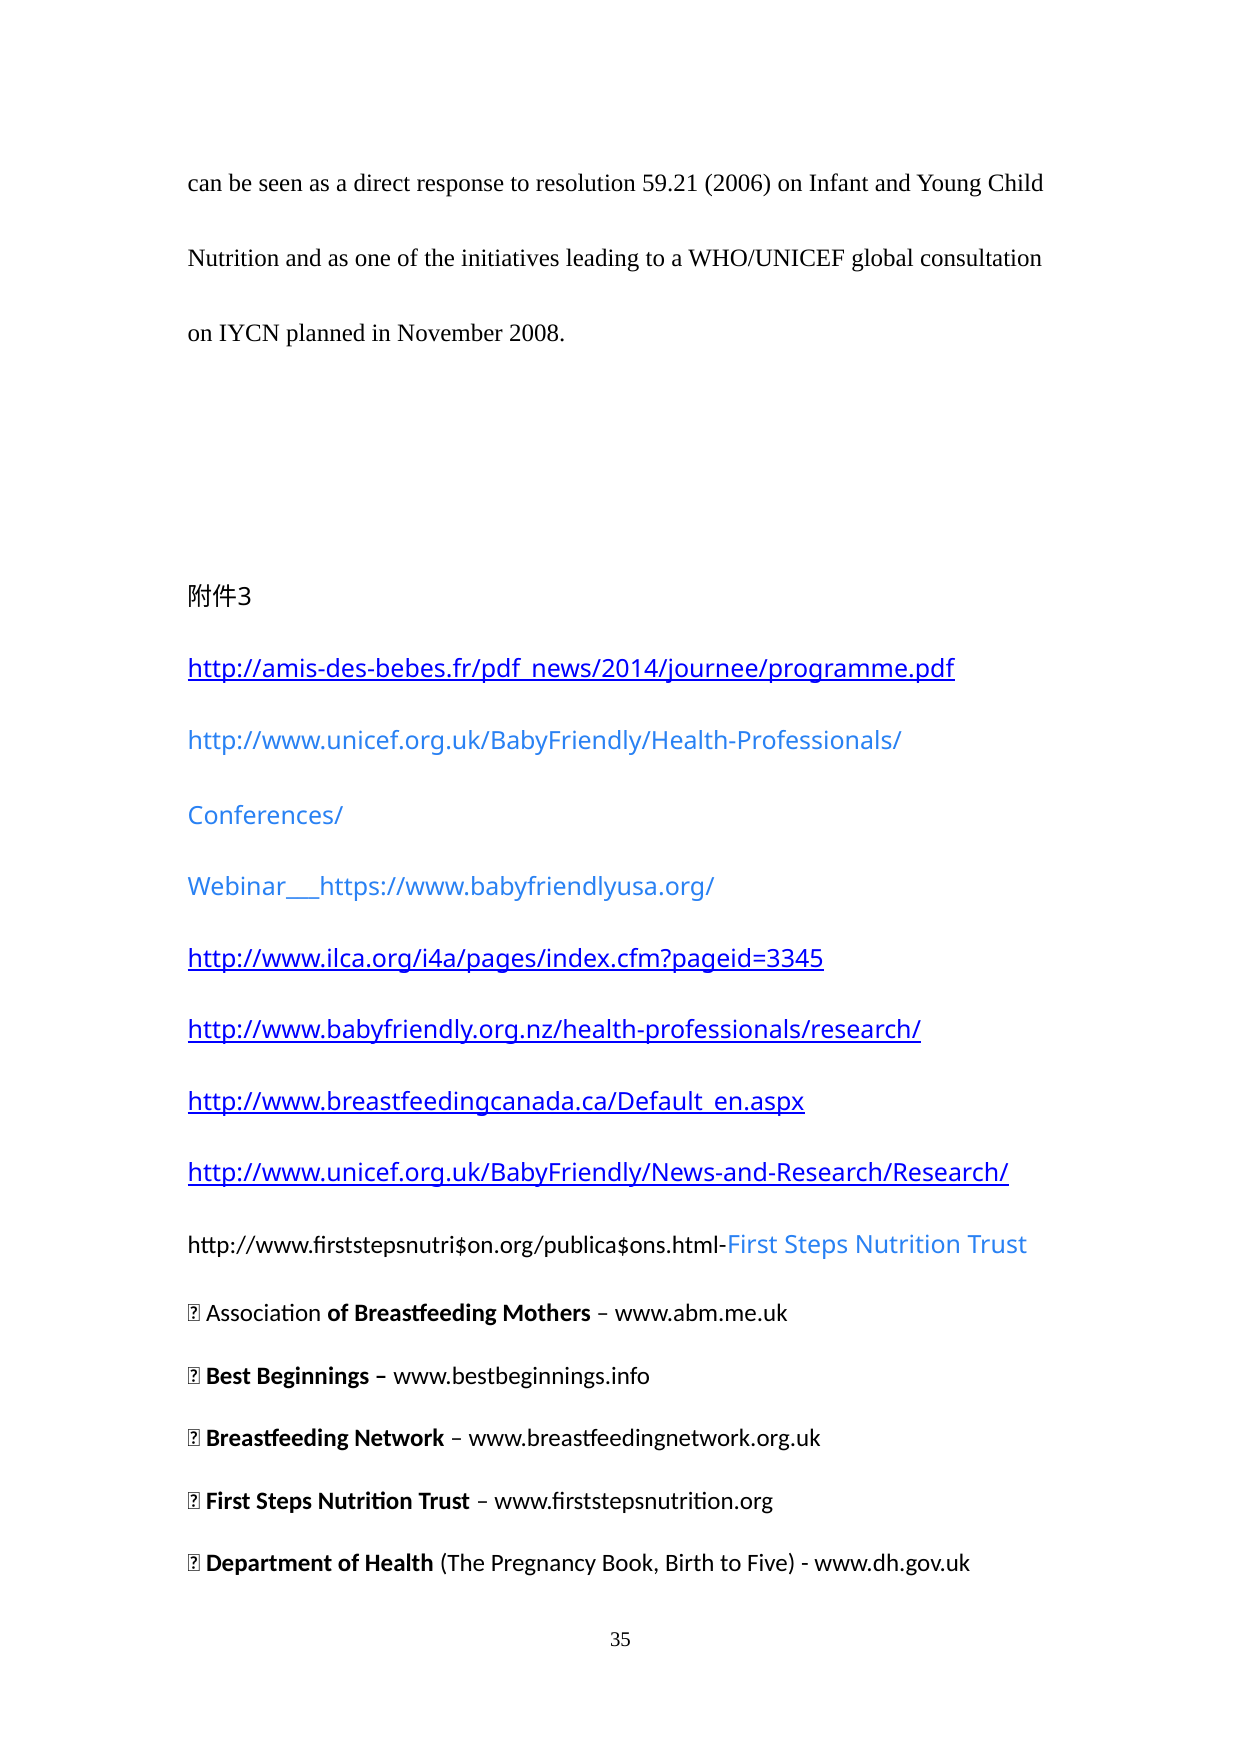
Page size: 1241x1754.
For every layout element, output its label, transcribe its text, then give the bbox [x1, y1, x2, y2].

text 􀁸 Department of Health (The Pregnancy Book, Birth to Five) - www.dh.gov.uk [187, 1547, 1053, 1584]
text http://www.babyfriendly.org.nz/health-professionals/research/ [187, 1010, 1053, 1048]
text 附件3 [187, 575, 1053, 613]
text http://www.unicef.org.uk/BabyFriendly/Health-Professionals/Conferences/ [187, 721, 1053, 833]
text 􀁸 Breastfeeding Network – www.breastfeedingnetwork.org.uk [187, 1422, 1053, 1459]
text can be seen as a direct response to resolution 59.21 (2006) on Infant and Young Child Nutrition and as one of the initiatives leading to a WHO/UNICEF global consultation on IYCN planned in November 2008. [187, 164, 1053, 352]
text http://www.ilca.org/i4a/pages/index.cfm?pageid=3345 [187, 939, 1053, 976]
text 􀁸 Association of Breastfeeding Mothers – www.abm.me.uk [187, 1297, 1053, 1334]
text 􀁸 First Steps Nutrition Trust – www.firststepsnutrition.org [187, 1484, 1053, 1522]
text Webinar___https://www.babyfriendlyusa.org/ [187, 867, 1053, 905]
text http://www.firststepsnutri$on.org/publica$ons.html-First Steps Nutrition Trust [187, 1225, 1053, 1262]
text http://www.breastfeedingcanada.ca/Default_en.aspx [187, 1082, 1053, 1119]
text http://www.unicef.org.uk/BabyFriendly/News-and-Research/Research/ [187, 1153, 1053, 1191]
text 􀁸 Best Beginnings – www.bestbeginnings.info [187, 1359, 1053, 1397]
text http://amis-des-bebes.fr/pdf_news/2014/journee/programme.pdf [187, 649, 1053, 687]
